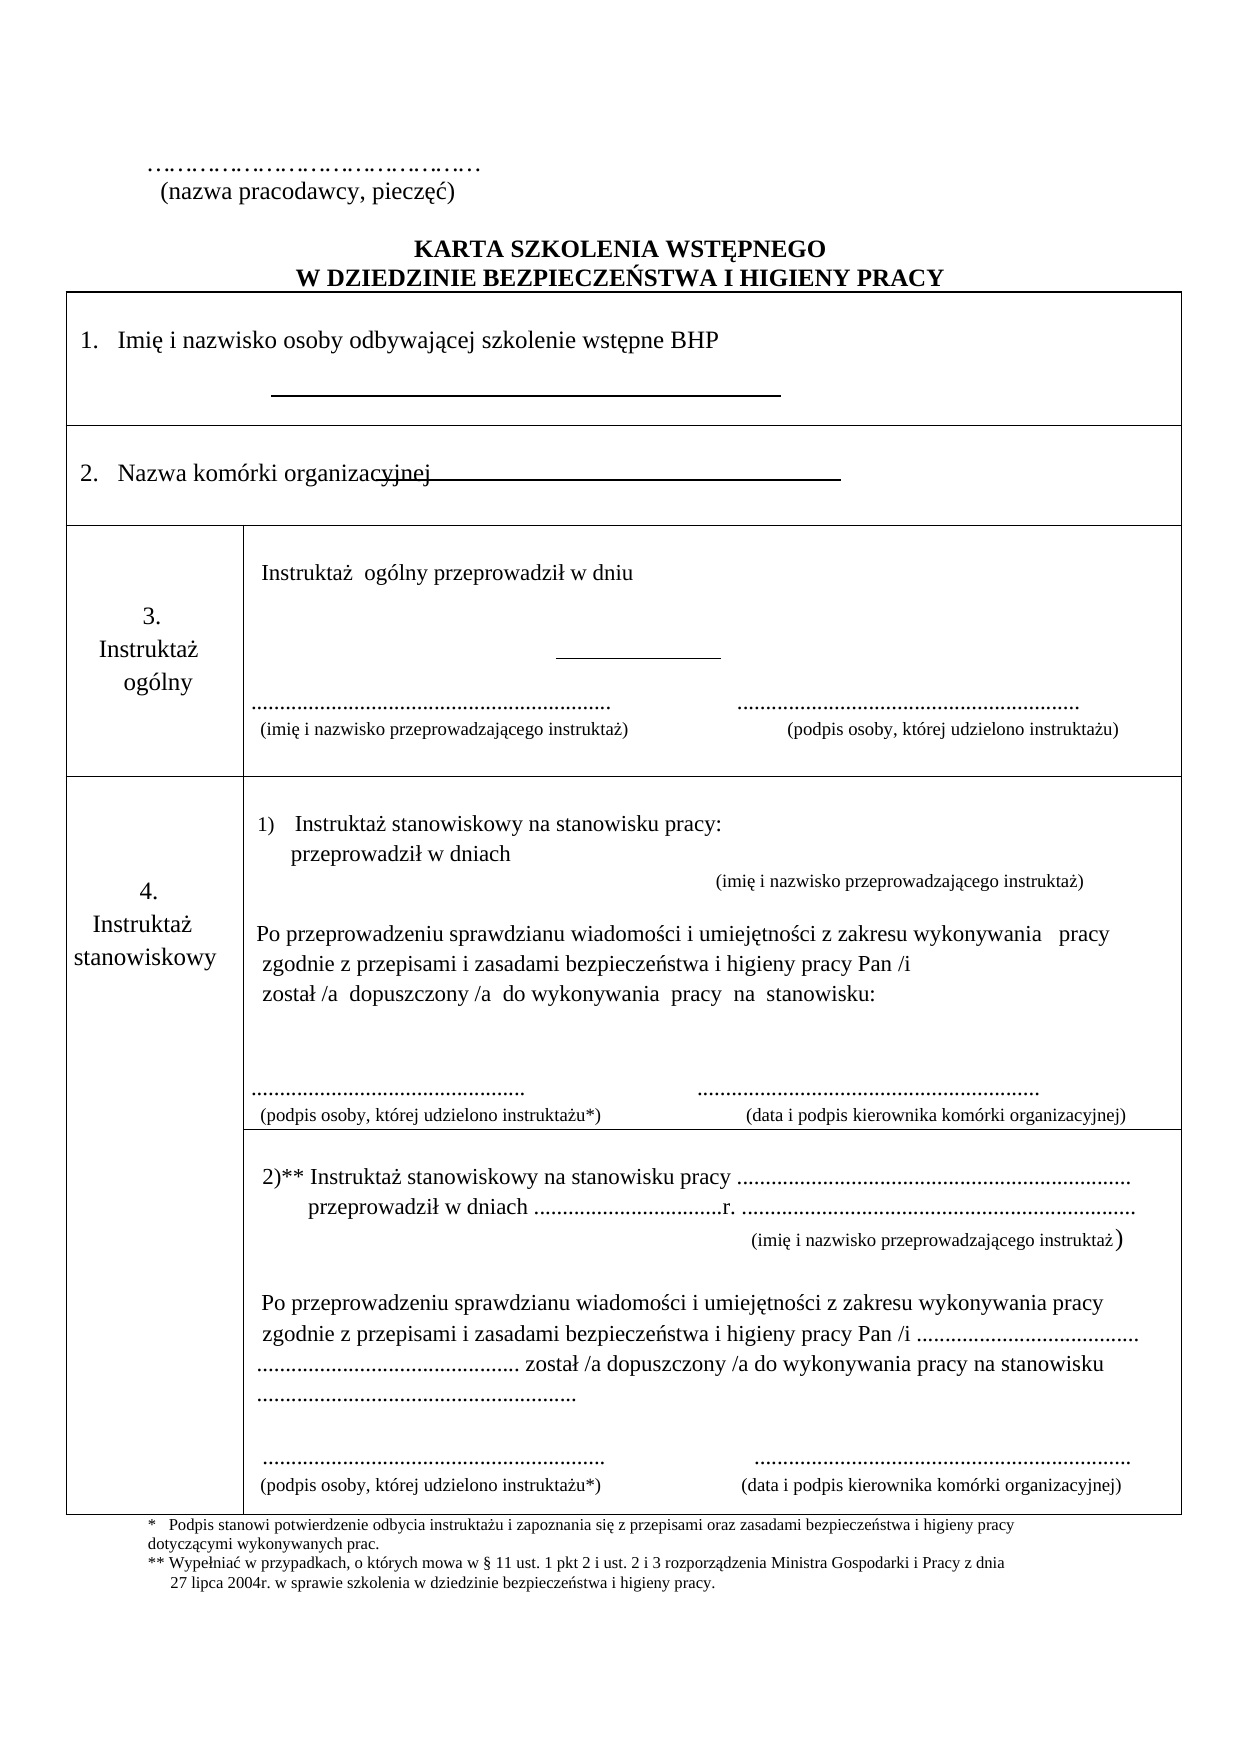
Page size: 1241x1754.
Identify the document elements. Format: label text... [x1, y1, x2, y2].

table_cell 4. Instruktaż stanowiskowy [67, 777, 243, 1514]
table_cell 2)** Instruktaż stanowiskowy na stanowisku pracy ..................................................................... przeprowadził w dniach .................................r. ..................................................................... (imię i nazwisko przeprowadzającego instruktaż) Po przeprowadzeniu sprawdzianu wiadomości i umiejętności z zakresu wykonywania pracy zgodnie z przepisami i zasadami bezpieczeństwa i higieny pracy Pan /i ....................................... .............................................. został /a dopuszczony /a do wykonywania pracy na stanowisku ........................................................ ............................................................ .................................................................. (podpis osoby, której udzielono instruktażu*) (data i podpis kierownika komórki organizacyjnej) [244, 1130, 1181, 1514]
text W DZIEDZINIE BEZPIECZEŃSTWA I HIGIENY PRACY [148, 263, 1093, 291]
subtitle KARTA SZKOLENIA WSTĘPNEGO [148, 234, 1093, 263]
table_cell Instruktaż ogólny przeprowadził w dniu ............................................................... ............................................................ (imię i nazwisko przeprowadzającego instruktaż) (podpis osoby, której udzielono instruktażu) [244, 526, 1181, 776]
text ** Wypełniać w przypadkach, o których mowa w § 11 ust. 1 pkt 2 i ust. 2 i 3 rozporządzenia Ministra Gospodarki i Pracy z dnia [148, 1553, 1093, 1572]
text (nazwa pracodawcy, pieczęć) [148, 176, 1093, 205]
text ……………………………………… [148, 148, 1093, 176]
table_cell 3. Instruktaż ogólny [67, 526, 243, 776]
text 27 lipca 2004r. w sprawie szkolenia w dziedzinie bezpieczeństwa i higieny pracy. [84, 1572, 1093, 1592]
text * Podpis stanowi potwierdzenie odbycia instruktażu i zapoznania się z przepisami oraz zasadami bezpieczeństwa i higieny pracy dotyczącymi wykonywanych prac. [148, 1515, 1093, 1553]
table_cell Nazwa komórki organizacyjnej [67, 426, 1181, 524]
table_header Imię i nazwisko osoby odbywającej szkolenie wstępne BHP [67, 293, 1181, 424]
table_cell Instruktaż stanowiskowy na stanowisku pracy: przeprowadził w dniach (imię i nazwisko przeprowadzającego instruktaż) Po przeprowadzeniu sprawdzianu wiadomości i umiejętności z zakresu wykonywania pracy zgodnie z przepisami i zasadami bezpieczeństwa i higieny pracy Pan /i został /a dopuszczony /a do wykonywania pracy na stanowisku: ................................................ ............................................................ (podpis osoby, której udzielono instruktażu*) (data i podpis kierownika komórki organizacyjnej) [244, 777, 1181, 1129]
